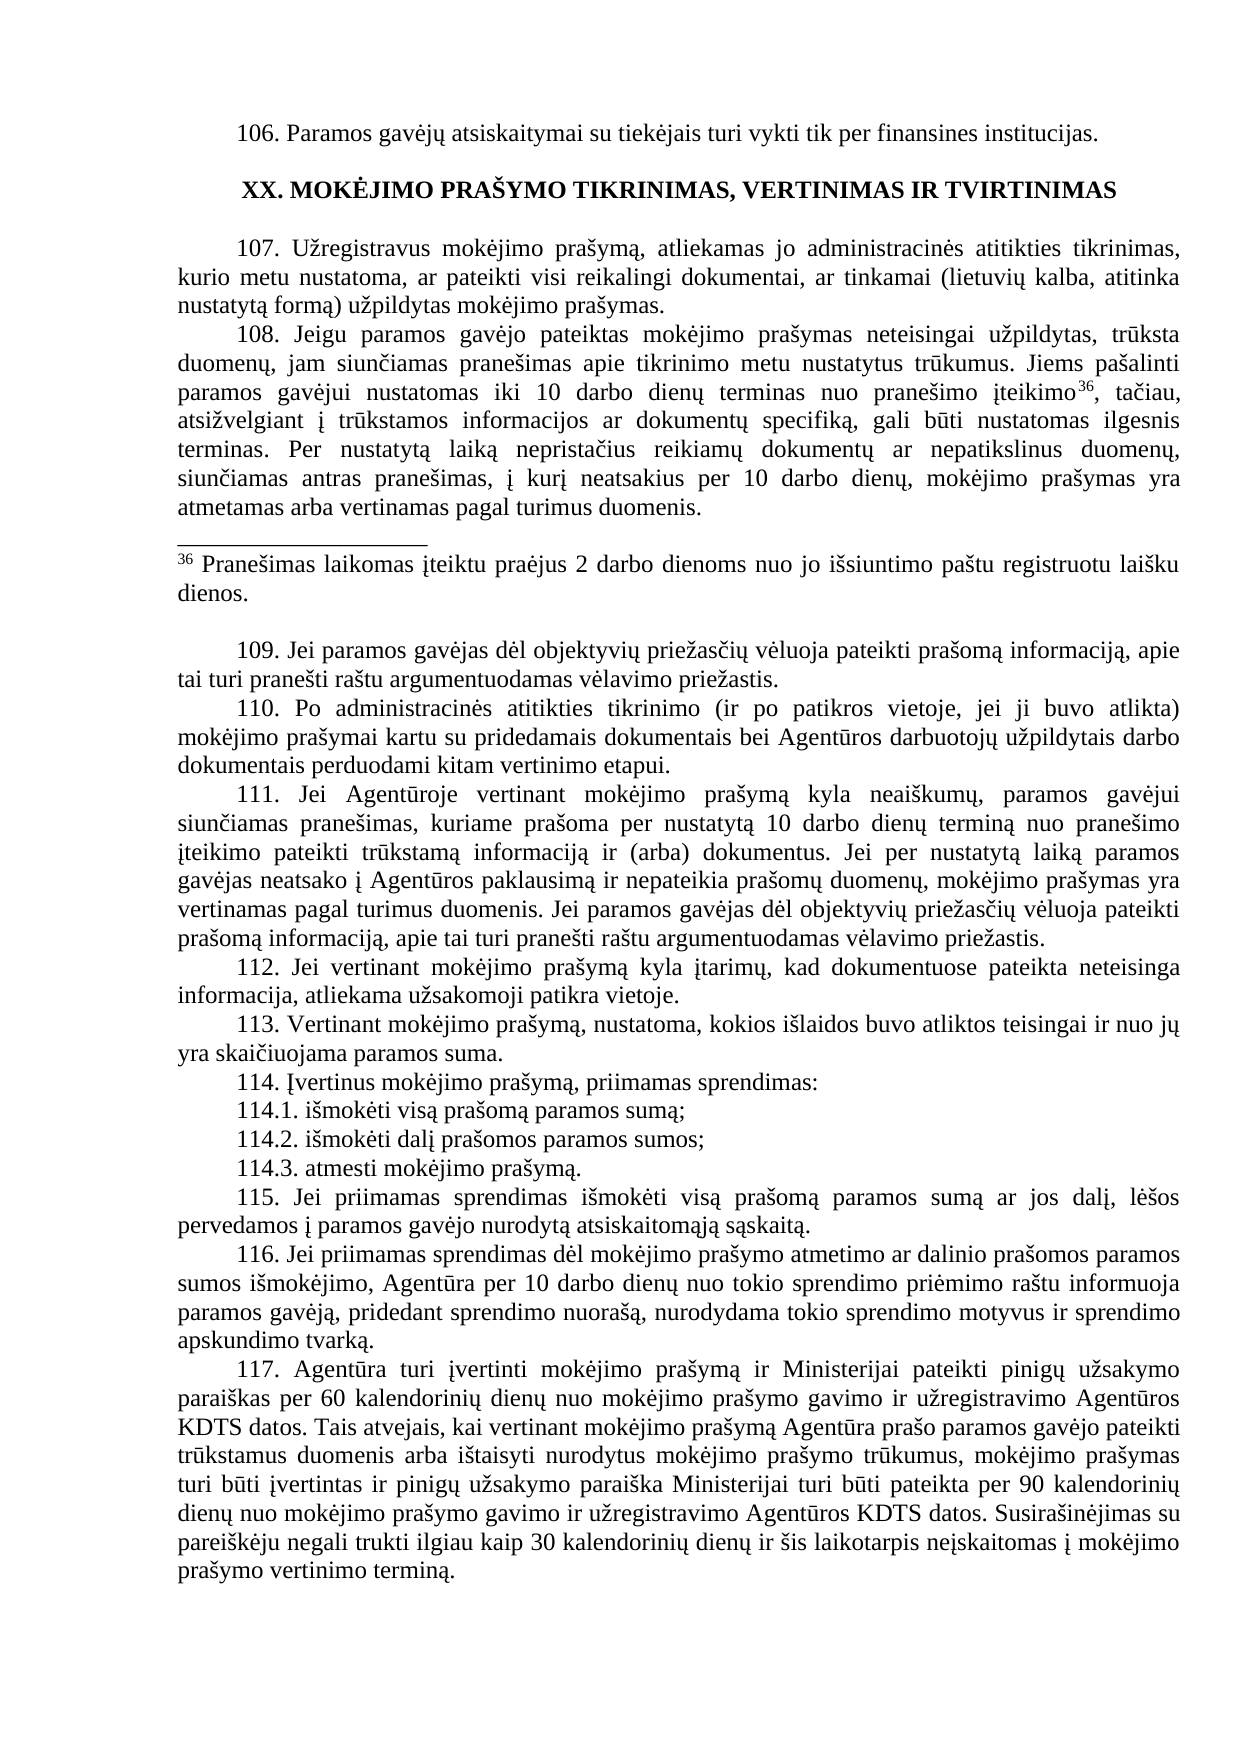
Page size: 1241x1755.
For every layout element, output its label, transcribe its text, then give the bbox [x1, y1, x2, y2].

text 111. Jei Agentūroje vertinant mokėjimo prašymą kyla neaiškumų, paramos gavėjui siunčiamas pranešimas, kuriame prašoma per nustatytą 10 darbo dienų terminą nuo pranešimo įteikimo pateikti trūkstamą informaciją ir (arba) dokumentus. Jei per nustatytą laiką paramos gavėjas neatsako į Agentūros paklausimą ir nepateikia prašomų duomenų, mokėjimo prašymas yra vertinamas pagal turimus duomenis. Jei paramos gavėjas dėl objektyvių priežasčių vėluoja pateikti prašomą informaciją, apie tai turi pranešti raštu argumentuodamas vėlavimo priežastis. [177, 779, 1181, 952]
text 107. Užregistravus mokėjimo prašymą, atliekamas jo administracinės atitikties tikrinimas, kurio metu nustatoma, ar pateikti visi reikalingi dokumentai, ar tinkamai (lietuvių kalba, atitinka nustatytą formą) užpildytas mokėjimo prašymas. [177, 233, 1181, 319]
text 114. Įvertinus mokėjimo prašymą, priimamas sprendimas: [177, 1067, 1181, 1096]
text 109. Jei paramos gavėjas dėl objektyvių priežasčių vėluoja pateikti prašomą informaciją, apie tai turi pranešti raštu argumentuodamas vėlavimo priežastis. [177, 636, 1181, 693]
text 114.3. atmesti mokėjimo prašymą. [177, 1153, 1181, 1182]
text 113. Vertinant mokėjimo prašymą, nustatoma, kokios išlaidos buvo atliktos teisingai ir nuo jų yra skaičiuojama paramos suma. [177, 1009, 1181, 1067]
text 114.2. išmokėti dalį prašomos paramos sumos; [177, 1124, 1181, 1153]
text 112. Jei vertinant mokėjimo prašymą kyla įtarimų, kad dokumentuose pateikta neteisinga informacija, atliekama užsakomoji patikra vietoje. [177, 952, 1181, 1009]
text 106. Paramos gavėjų atsiskaitymai su tiekėjais turi vykti tik per finansines institucijas. [177, 118, 1181, 147]
text 117. Agentūra turi įvertinti mokėjimo prašymą ir Ministerijai pateikti pinigų užsakymo paraiškas per 60 kalendorinių dienų nuo mokėjimo prašymo gavimo ir užregistravimo Agentūros KDTS datos. Tais atvejais, kai vertinant mokėjimo prašymą Agentūra prašo paramos gavėjo pateikti trūkstamus duomenis arba ištaisyti nurodytus mokėjimo prašymo trūkumus, mokėjimo prašymas turi būti įvertintas ir pinigų užsakymo paraiška Ministerijai turi būti pateikta per 90 kalendorinių dienų nuo mokėjimo prašymo gavimo ir užregistravimo Agentūros KDTS datos. Susirašinėjimas su pareiškėju negali trukti ilgiau kaip 30 kalendorinių dienų ir šis laikotarpis neįskaitomas į mokėjimo prašymo vertinimo terminą. [177, 1354, 1181, 1584]
text 108. Jeigu paramos gavėjo pateiktas mokėjimo prašymas neteisingai užpildytas, trūksta duomenų, jam siunčiamas pranešimas apie tikrinimo metu nustatytus trūkumus. Jiems pašalinti paramos gavėjui nustatomas iki 10 darbo dienų terminas nuo pranešimo įteikimo36, tačiau, atsižvelgiant į trūkstamos informacijos ar dokumentų specifiką, gali būti nustatomas ilgesnis terminas. Per nustatytą laiką nepristačius reikiamų dokumentų ar nepatikslinus duomenų, siunčiamas antras pranešimas, į kurį neatsakius per 10 darbo dienų, mokėjimo prašymas yra atmetamas arba vertinamas pagal turimus duomenis. [177, 319, 1181, 521]
text ____________________ [177, 521, 1181, 549]
text 116. Jei priimamas sprendimas dėl mokėjimo prašymo atmetimo ar dalinio prašomos paramos sumos išmokėjimo, Agentūra per 10 darbo dienų nuo tokio sprendimo priėmimo raštu informuoja paramos gavėją, pridedant sprendimo nuorašą, nurodydama tokio sprendimo motyvus ir sprendimo apskundimo tvarką. [177, 1239, 1181, 1354]
text 114.1. išmokėti visą prašomą paramos sumą; [177, 1096, 1181, 1124]
text 115. Jei priimamas sprendimas išmokėti visą prašomą paramos sumą ar jos dalį, lėšos pervedamos į paramos gavėjo nurodytą atsiskaitomąją sąskaitą. [177, 1182, 1181, 1239]
text XX. MOKĖJIMO PRAŠYMO TIKRINIMAS, VERTINIMAS IR TVIRTINIMAS [177, 176, 1181, 204]
text 110. Po administracinės atitikties tikrinimo (ir po patikros vietoje, jei ji buvo atlikta) mokėjimo prašymai kartu su pridedamais dokumentais bei Agentūros darbuotojų užpildytais darbo dokumentais perduodami kitam vertinimo etapui. [177, 693, 1181, 779]
text 36 Pranešimas laikomas įteiktu praėjus 2 darbo dienoms nuo jo išsiuntimo paštu registruotu laišku dienos. [177, 549, 1181, 607]
